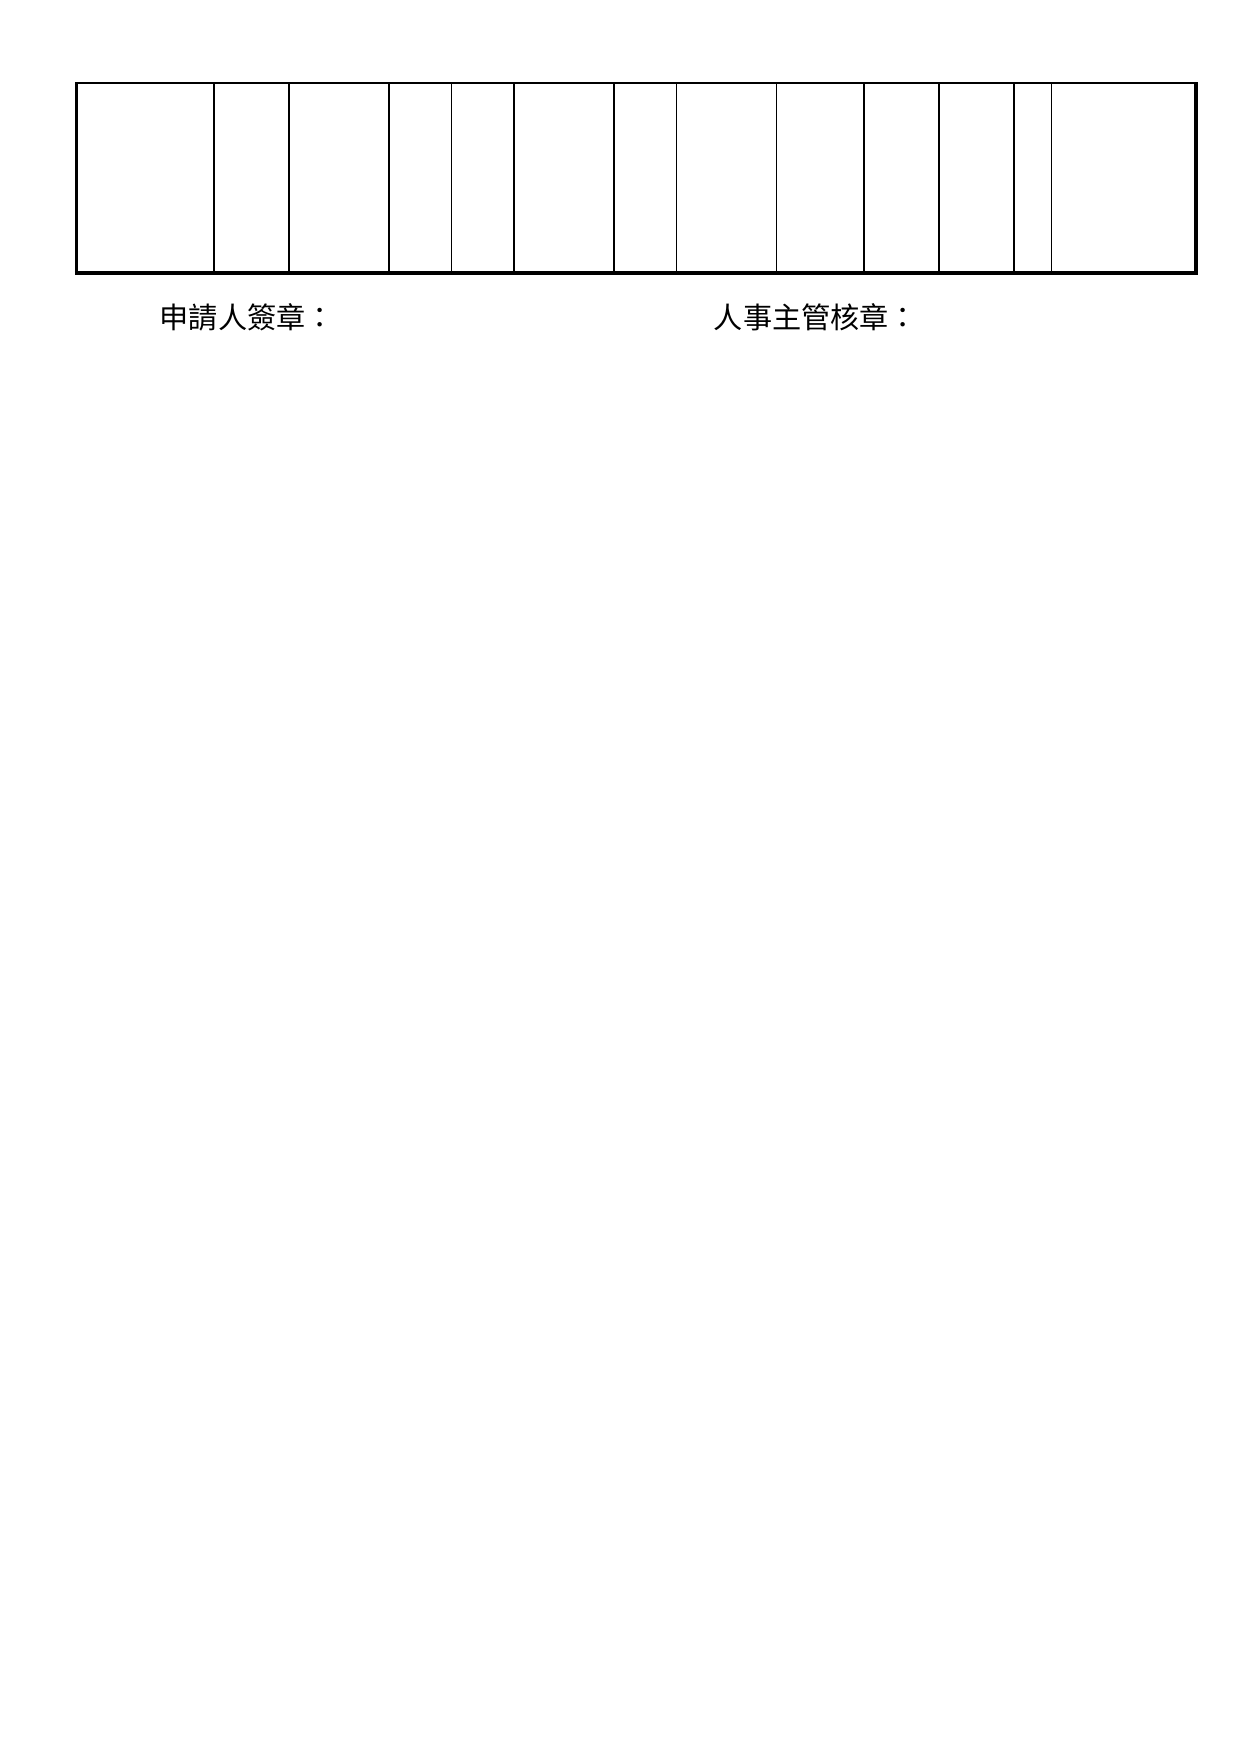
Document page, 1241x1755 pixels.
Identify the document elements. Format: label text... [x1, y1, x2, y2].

table_cell [1015, 84, 1051, 271]
table_cell [290, 84, 388, 271]
table_cell [452, 84, 513, 271]
table_cell [677, 84, 776, 271]
table_cell [78, 84, 213, 271]
table_cell [515, 84, 613, 271]
table_cell [1052, 84, 1194, 271]
table_cell [615, 84, 676, 271]
table_cell [777, 84, 863, 271]
text 申請人簽章： 人事主管核章： [159, 275, 1116, 337]
table_cell [865, 84, 938, 271]
table_cell [390, 84, 451, 271]
table_cell [215, 84, 288, 271]
table_cell [940, 84, 1013, 271]
